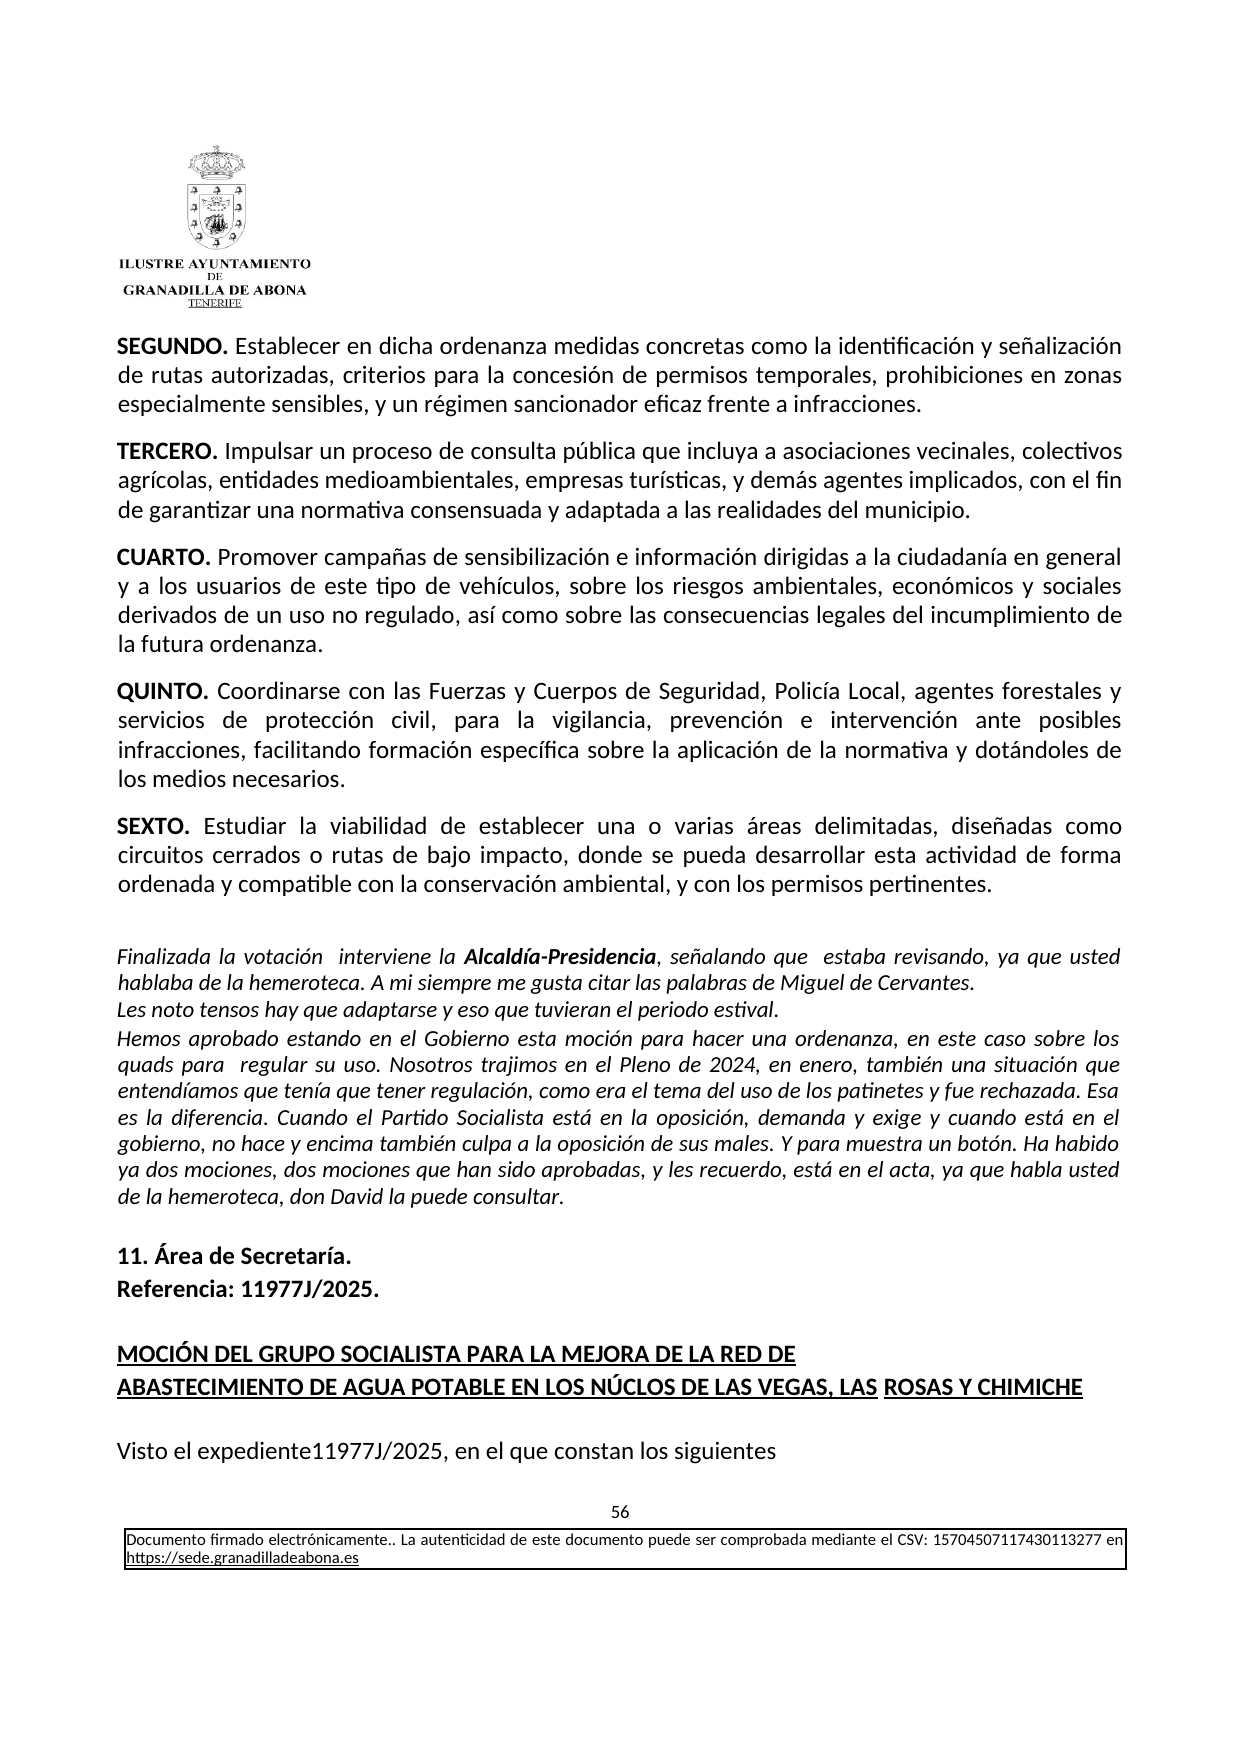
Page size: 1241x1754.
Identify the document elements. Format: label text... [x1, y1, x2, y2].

text CUARTO. Promover campañas de sensibilización e información dirigidas a la ciudadanía en general y a los usuarios de este tipo de vehículos, sobre los riesgos ambientales, económicos y sociales derivados de un uso no regulado, así como sobre las consecuencias legales del incumplimiento de la futura ordenanza. [117, 542, 1124, 659]
text SEGUNDO. Establecer en dicha ordenanza medidas concretas como la identificación y señalización de rutas autorizadas, criterios para la concesión de permisos temporales, prohibiciones en zonas especialmente sensibles, y un régimen sancionador eficaz frente a infracciones. [117, 331, 1124, 419]
text TERCERO. Impulsar un proceso de consulta pública que incluya a asociaciones vecinales, colectivos agrícolas, entidades medioambientales, empresas turísticas, y demás agentes implicados, con el fin de garantizar una normativa consensuada y adaptada a las realidades del municipio. [117, 436, 1124, 524]
text Les noto tensos hay que adaptarse y eso que tuvieran el periodo estival. [117, 996, 1124, 1022]
text Finalizada la votación interviene la Alcaldía-Presidencia, señalando que estaba revisando, ya que usted hablaba de la hemeroteca. A mi siempre me gusta citar las palabras de Miguel de Cervantes. [117, 943, 1124, 996]
text ABASTECIMIENTO DE AGUA POTABLE EN LOS NÚCLOS DE LAS VEGAS, LAS ROSAS Y CHIMICHE [117, 1371, 1124, 1402]
text Visto el expediente11977J/2025, en el que constan los siguientes [117, 1436, 1124, 1466]
text SEXTO. Estudiar la viabilidad de establecer una o varias áreas delimitadas, diseñadas como circuitos cerrados o rutas de bajo impacto, donde se pueda desarrollar esta actividad de forma ordenada y compatible con la conservación ambiental, y con los permisos pertinentes. [117, 811, 1124, 899]
text MOCIÓN DEL GRUPO SOCIALISTA PARA LA MEJORA DE LA RED DE [117, 1338, 1124, 1369]
text Hemos aprobado estando en el Gobierno esta moción para hacer una ordenanza, en este caso sobre los quads para regular su uso. Nosotros trajimos en el Pleno de 2024, en enero, también una situación que entendíamos que tenía que tener regulación, como era el tema del uso de los patinetes y fue rechazada. Esa es la diferencia. Cuando el Partido Socialista está en la oposición, demanda y exige y cuando está en el gobierno, no hace y encima también culpa a la oposición de sus males. Y para muestra un botón. Ha habido ya dos mociones, dos mociones que han sido aprobadas, y les recuerdo, está en el acta, ya que habla usted de la hemeroteca, don David la puede consultar. [117, 1025, 1124, 1210]
text Referencia: 11977J/2025. [117, 1273, 1127, 1304]
text 11. Área de Secretaría. [117, 1241, 1127, 1271]
text QUINTO. Coordinarse con las Fuerzas y Cuerpos de Seguridad, Policía Local, agentes forestales y servicios de protección civil, para la vigilancia, prevención e intervención ante posibles infracciones, facilitando formación específica sobre la aplicación de la normativa y dotándoles de los medios necesarios. [117, 676, 1124, 794]
